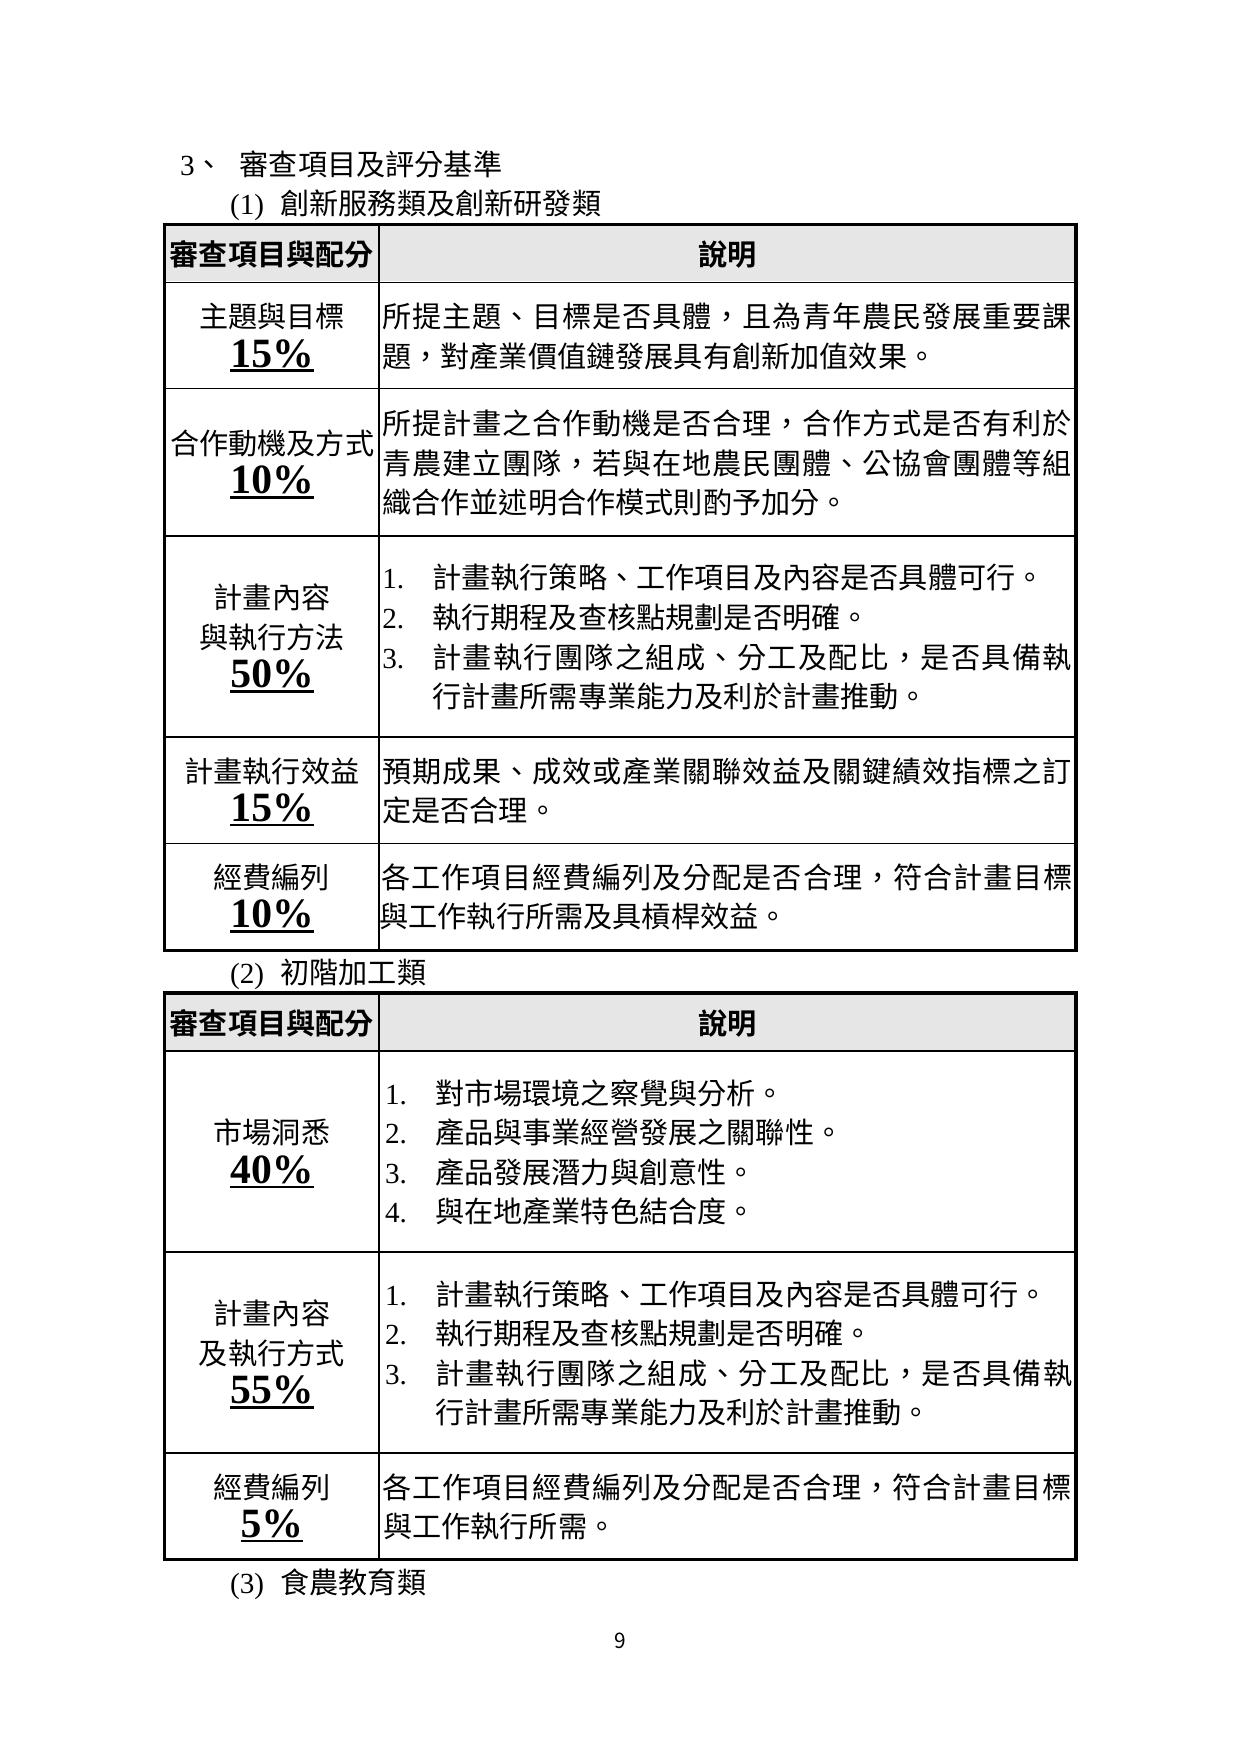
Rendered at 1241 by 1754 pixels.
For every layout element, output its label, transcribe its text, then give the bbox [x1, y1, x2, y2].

table_header 說明 [380, 226, 1074, 281]
table_cell 經費編列 5% [166, 1454, 378, 1558]
table_cell 計畫執行策略、工作項目及內容是否具體可行。 執行期程及查核點規劃是否明確。 計畫執行團隊之組成、分工及配比，是否具備執行計畫所需專業能力及利於計畫推動。 [380, 1253, 1074, 1452]
table_header 審查項目與配分 [166, 226, 378, 281]
list 食農教育類 [230, 1561, 1110, 1601]
table_cell 所提主題、目標是否具體，且為青年農民發展重要課題，對產業價值鏈發展具有創新加值效果。 [380, 283, 1074, 388]
table_cell 計畫執行效益 15% [166, 738, 378, 842]
table_cell 計畫執行策略、工作項目及內容是否具體可行。 執行期程及查核點規劃是否明確。 計畫執行團隊之組成、分工及配比，是否具備執行計畫所需專業能力及利於計畫推動。 [380, 537, 1074, 736]
list 初階加工類 [230, 952, 1110, 991]
table_header 審查項目與配分 [166, 995, 378, 1050]
table_cell 主題與目標 15% [166, 283, 378, 388]
table_cell 市場洞悉 40% [166, 1052, 378, 1251]
table_cell 計畫內容 及執行方式 55% [166, 1253, 378, 1452]
table_cell 各工作項目經費編列及分配是否合理，符合計畫目標與工作執行所需。 [380, 1454, 1074, 1558]
table_cell 對市場環境之察覺與分析。 產品與事業經營發展之關聯性。 產品發展潛力與創意性。 與在地產業特色結合度。 [380, 1052, 1074, 1251]
table_cell 合作動機及方式 10% [166, 389, 378, 535]
table_cell 計畫內容 與執行方法 50% [166, 537, 378, 736]
list 審查項目及評分基準 [180, 143, 1110, 183]
table_cell 預期成果、成效或產業關聯效益及關鍵績效指標之訂定是否合理。 [380, 738, 1074, 842]
table_cell 所提計畫之合作動機是否合理，合作方式是否有利於青農建立團隊，若與在地農民團體、公協會團體等組織合作並述明合作模式則酌予加分。 [380, 389, 1074, 535]
table_cell 經費編列 10% [166, 844, 378, 949]
table_cell 各工作項目經費編列及分配是否合理，符合計畫目標與工作執行所需及具槓桿效益。 [380, 844, 1074, 949]
table_header 說明 [380, 995, 1074, 1050]
list 創新服務類及創新研發類 [230, 183, 1110, 222]
